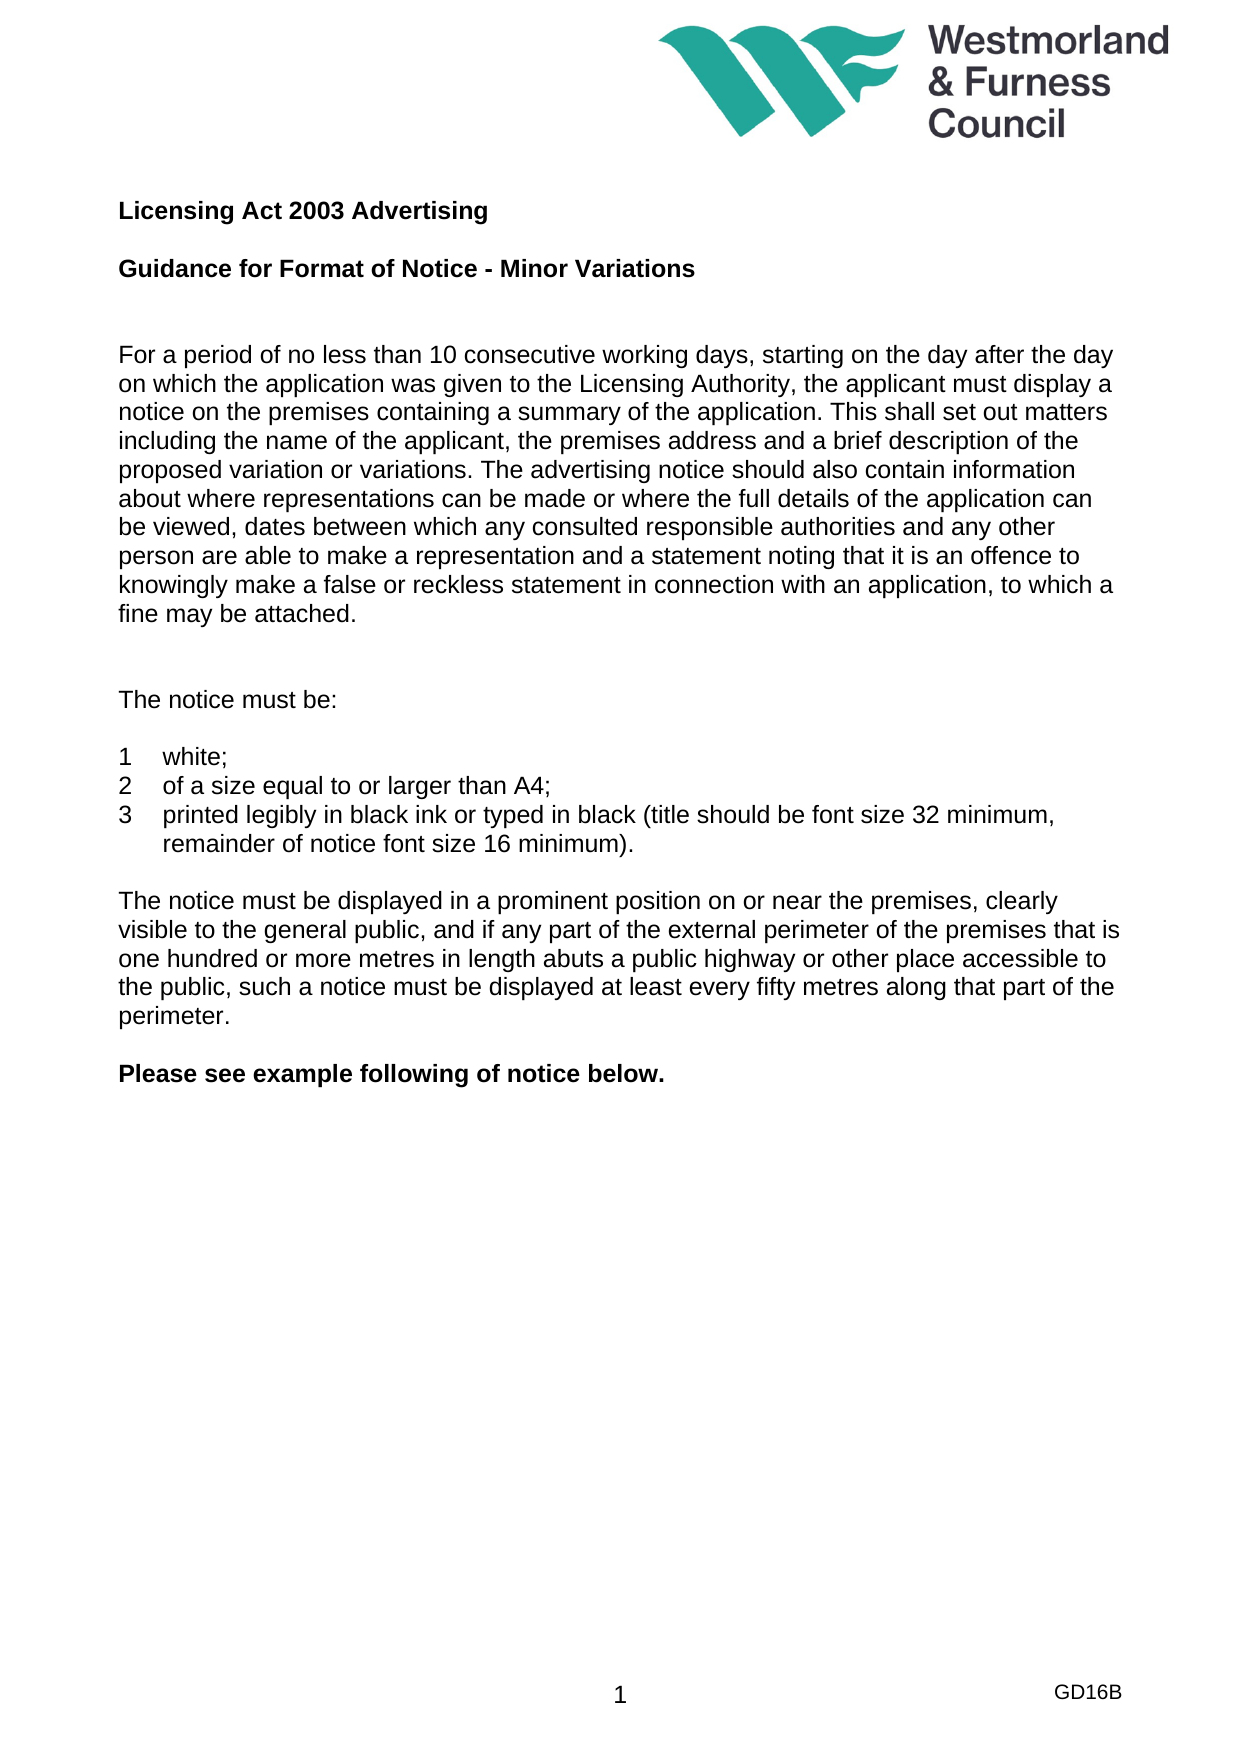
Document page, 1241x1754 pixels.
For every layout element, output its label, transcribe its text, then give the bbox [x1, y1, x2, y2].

text Please see example following of notice below. [118, 1059, 1122, 1087]
list printed legibly in black ink or typed in black (title should be font size 32 minimum, remainder of notice font size 16 minimum). [118, 800, 1122, 857]
list white; [118, 742, 1122, 771]
text The notice must be displayed in a prominent position on or near the premises, clearly visible to the general public, and if any part of the external perimeter of the premises that is one hundred or more metres in length abuts a public highway or other place accessible to the public, such a notice must be displayed at least every fifty metres along that part of the perimeter. [118, 886, 1122, 1030]
list of a size equal to or larger than A4; [118, 771, 1122, 800]
text The notice must be: [118, 685, 1122, 714]
text For a period of no less than 10 consecutive working days, starting on the day after the day on which the application was given to the Licensing Authority, the applicant must display a notice on the premises containing a summary of the application. This shall set out matters including the name of the applicant, the premises address and a brief description of the proposed variation or variations. The advertising notice should also contain information about where representations can be made or where the full details of the application can be viewed, dates between which any consulted responsible authorities and any other person are able to make a representation and a statement noting that it is an offence to knowingly make a false or reckless statement in connection with an application, to which a fine may be attached. [118, 340, 1122, 627]
text Licensing Act 2003 Advertising [118, 196, 1122, 225]
text Guidance for Format of Notice - Minor Variations [118, 254, 1122, 282]
